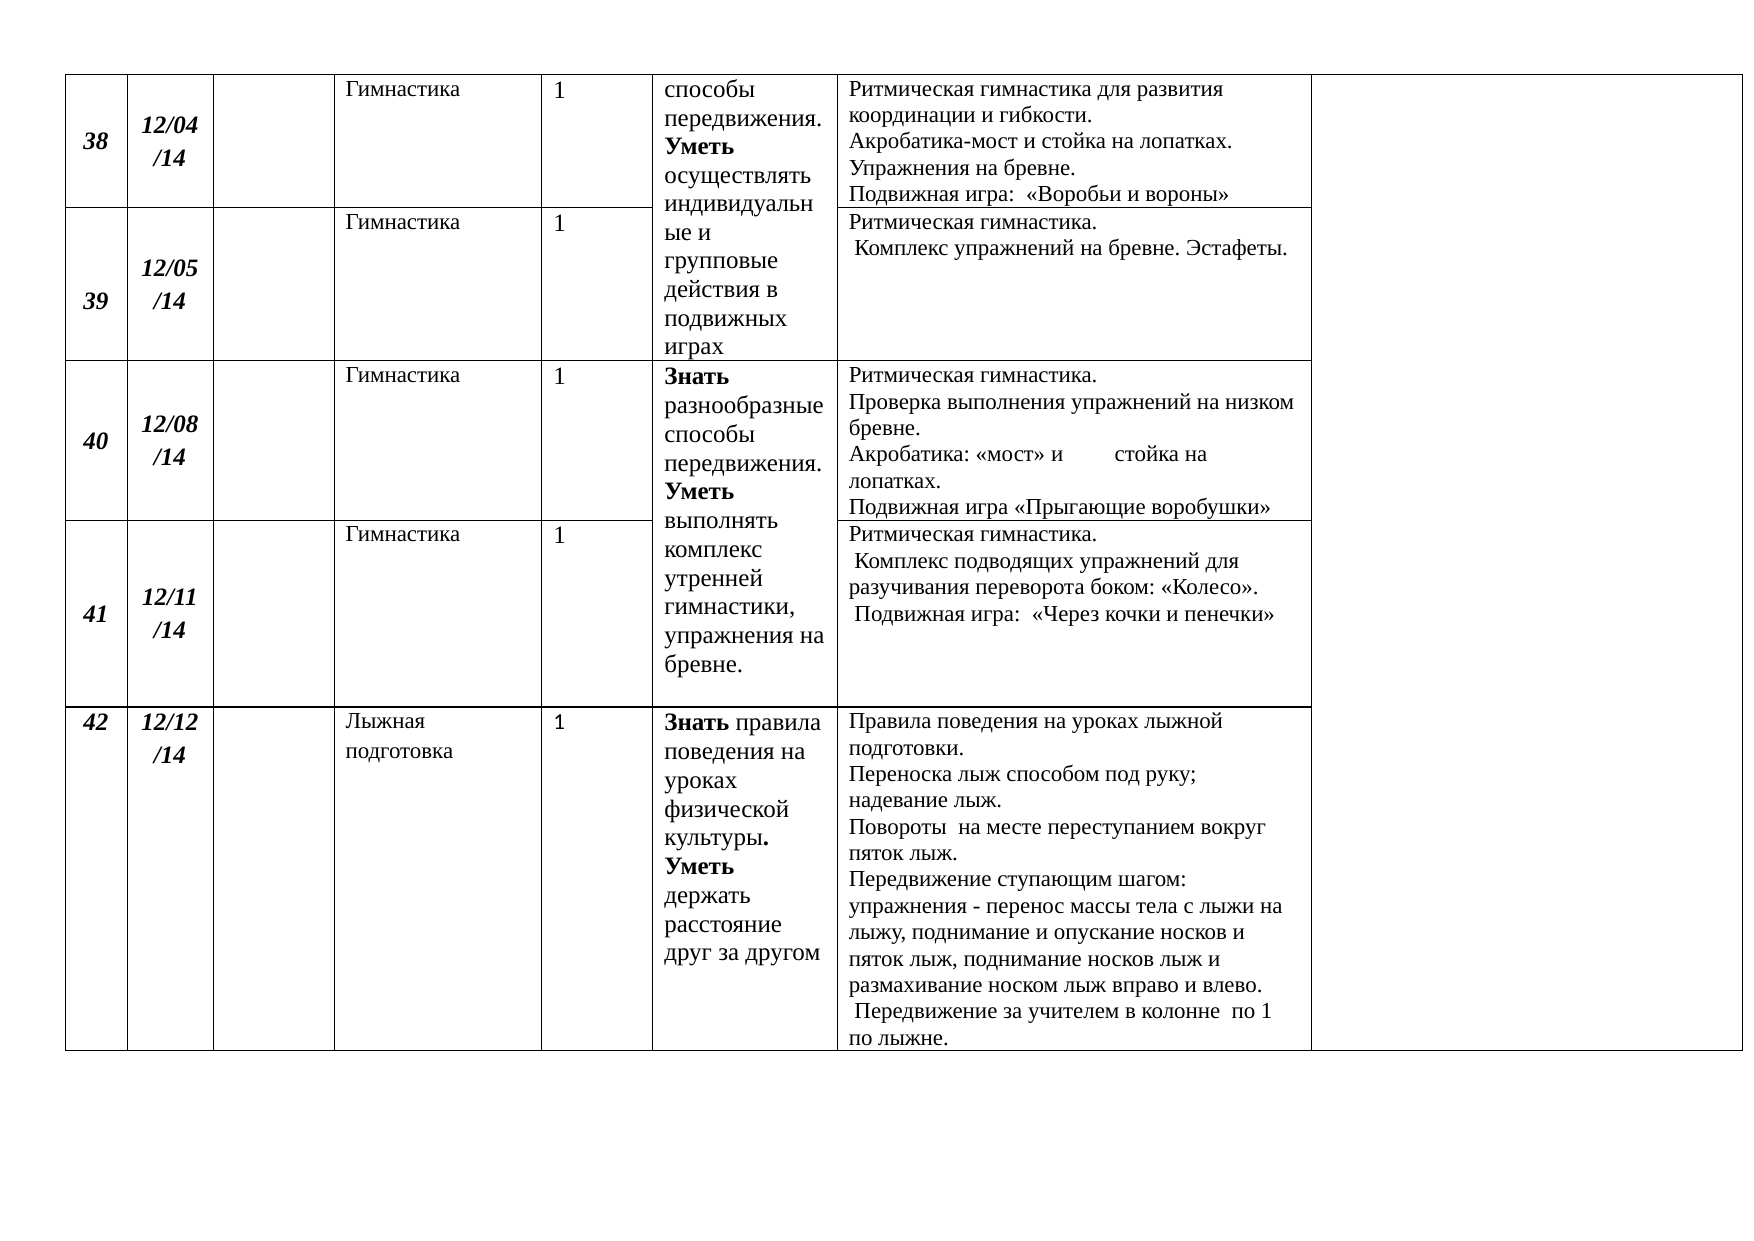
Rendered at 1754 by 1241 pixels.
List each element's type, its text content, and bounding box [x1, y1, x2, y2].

table_cell Лыжная подготовка [335, 708, 541, 1050]
table_cell Ритмическая гимнастика. Комплекс упражнений на бревне. Эстафеты. [838, 208, 1311, 360]
table_cell [214, 521, 334, 706]
table_cell 12.12.14 [128, 708, 213, 1050]
table_cell 39 [66, 208, 127, 360]
table_cell Ритмическая гимнастика. Проверка выполнения упражнений на низком бревне. Акробатика: «мост» и стойка на лопатках. Подвижная игра «Прыгающие воробушки» [838, 361, 1311, 519]
table_cell Ритмическая гимнастика. Комплекс подводящих упражнений для разучивания переворота боком: «Колесо». Подвижная игра: «Через кочки и пенечки» [838, 521, 1311, 706]
table_cell 1 [542, 708, 652, 1050]
table_cell Ритмическая гимнастика для развития координации и гибкости. Акробатика-мост и стойка на лопатках. Упражнения на бревне. Подвижная игра: «Воробьи и вороны» [838, 75, 1311, 207]
table_cell Знать разнообразные способы передвижения. Уметь выполнять комплекс утренней гимнастики, упражнения на бревне. [653, 361, 837, 706]
table_cell Гимнастика [335, 75, 541, 207]
table_cell Знать разнообразные способы передвижения. Уметь осуществлять индивидуальные и групповые действия в подвижных играх [653, 75, 664, 360]
table_cell 05.12.14 [128, 208, 213, 360]
table_cell [214, 361, 334, 519]
table_cell 1 [542, 75, 652, 207]
table_cell 1 [542, 361, 652, 519]
table_cell [214, 75, 334, 207]
table_cell Правила поведения на уроках лыжной подготовки. Переноска лыж способом под руку; надевание лыж. Повороты на месте переступанием вокруг пяток лыж. Передвижение ступающим шагом: упражнения - перенос массы тела с лыжи на лыжу, поднимание и опускание носков и пяток лыж, поднимание носков лыж и размахивание носком лыж вправо и влево. Передвижение за учителем в колонне по 1 по лыжне. [838, 708, 1311, 1050]
table_cell [1312, 75, 1742, 1050]
table_cell 41 [66, 521, 127, 706]
table_cell 40 [66, 361, 127, 519]
table_cell 38 [66, 75, 127, 207]
table_cell 08.12.14 [128, 361, 213, 519]
table_cell Знать правила поведения на уроках физической культуры. Уметь держать расстояние друг за другом [653, 708, 837, 1050]
table_cell 42 [66, 708, 127, 1050]
table_cell Гимнастика [335, 208, 541, 360]
table_cell 1 [542, 208, 652, 360]
table_cell 11.12.14 [128, 521, 213, 706]
table_cell Знать разнообразные способы передвижения. Уметь осуществлять индивидуальные и групповые действия в подвижных играх [821, 75, 837, 360]
table_cell 04.12.14 [128, 75, 213, 207]
table_cell Гимнастика [335, 361, 541, 519]
table_cell [214, 208, 334, 360]
table_cell [214, 708, 334, 1050]
table_cell 1 [542, 521, 652, 706]
table_cell Гимнастика [335, 521, 541, 706]
